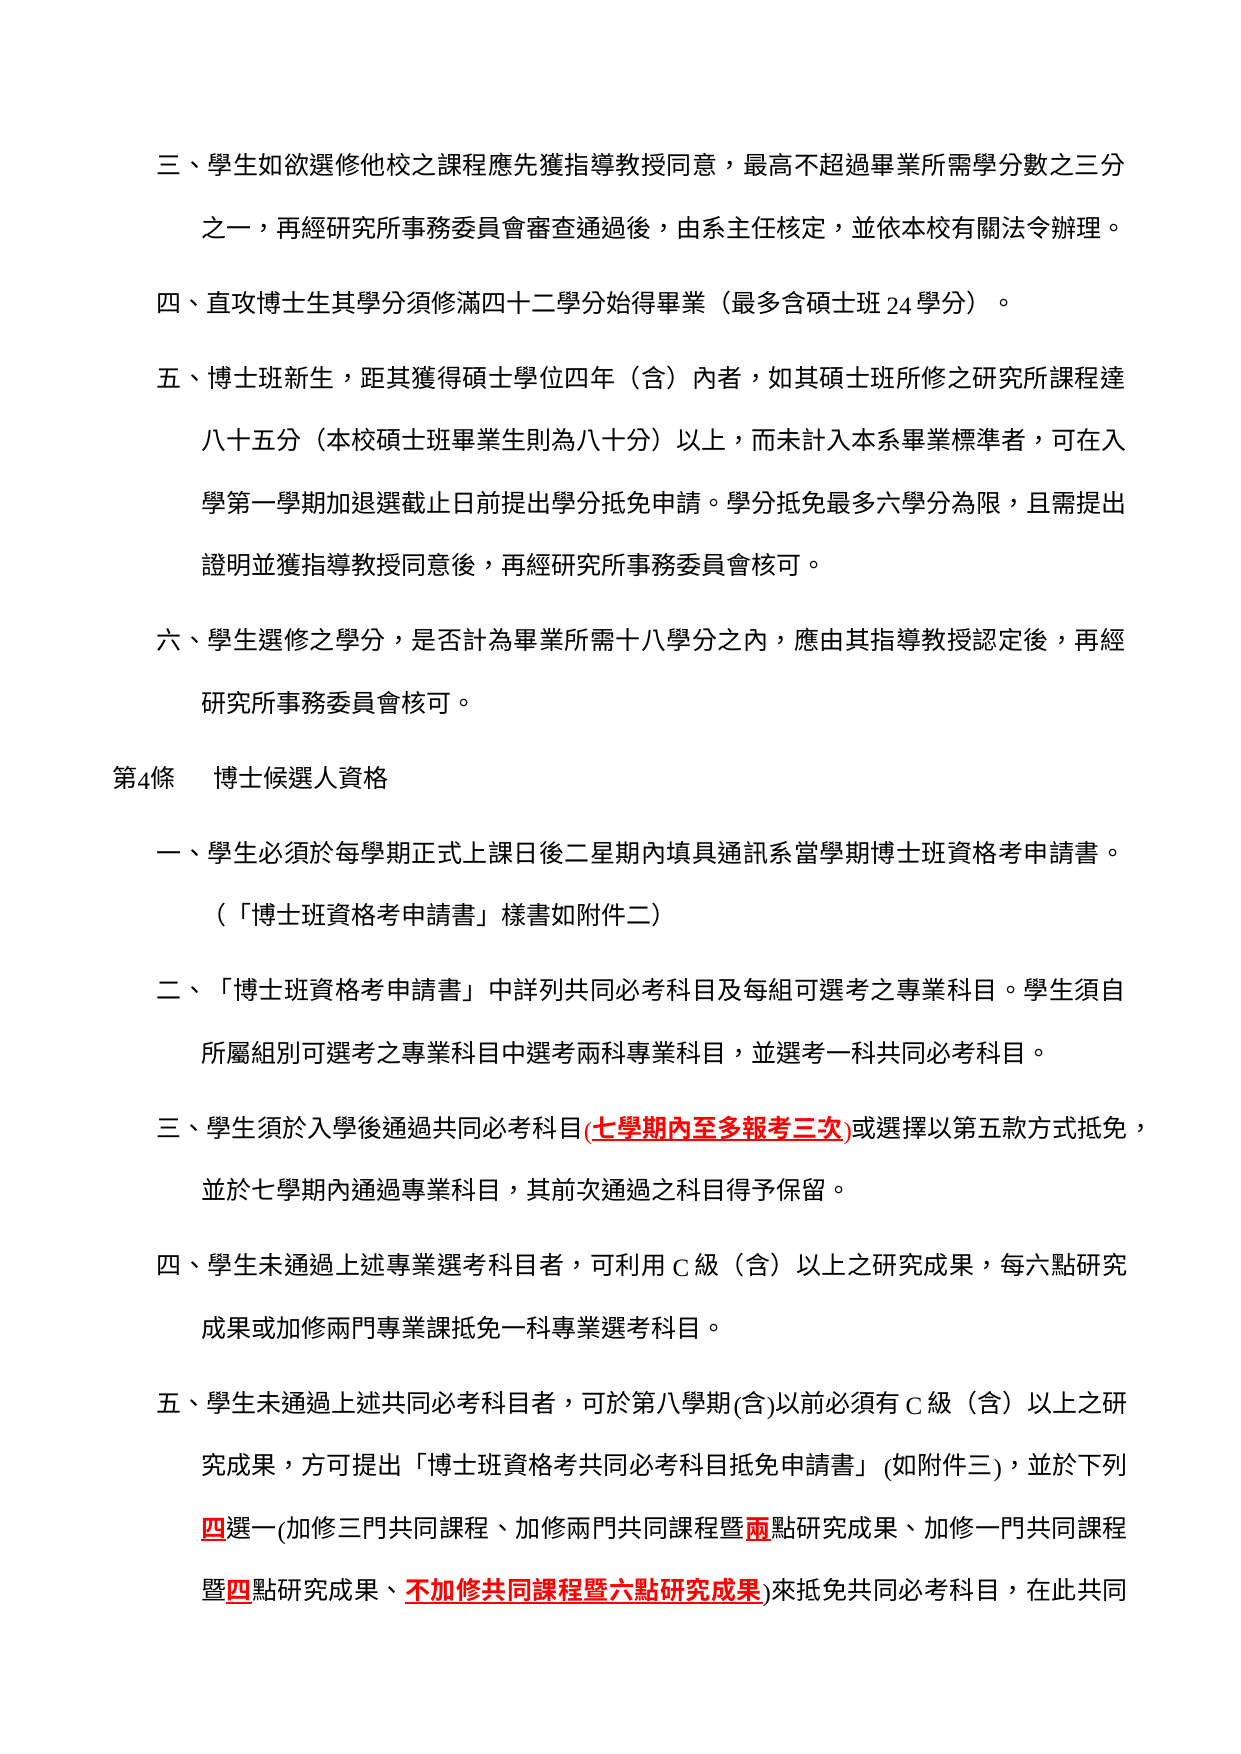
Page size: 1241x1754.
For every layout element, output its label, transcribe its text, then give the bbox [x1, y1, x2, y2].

text 三、學生須於入學後通過共同必考科目(七學期內至多報考三次)或選擇以第五款方式抵免，並於七學期內通過專業科目，其前次通過之科目得予保留。 [156, 1082, 1128, 1207]
text 四、學生未通過上述專業選考科目者，可利用C級（含）以上之研究成果，每六點研究成果或加修兩門專業課抵免一科專業選考科目。 [156, 1219, 1128, 1344]
text 二、「博士班資格考申請書」中詳列共同必考科目及每組可選考之專業科目。學生須自所屬組別可選考之專業科目中選考兩科專業科目，並選考一科共同必考科目。 [156, 944, 1128, 1069]
text 五、學生未通過上述共同必考科目者，可於第八學期(含)以前必須有C級（含）以上之研究成果，方可提出「博士班資格考共同必考科目抵免申請書」(如附件三)，並於下列四選一(加修三門共同課程、加修兩門共同課程暨兩點研究成果、加修一門共同課程暨四點研究成果、不加修共同課程暨六點研究成果)來抵免共同必考科目，在此共同 [156, 1357, 1128, 1607]
text 四、直攻博士生其學分須修滿四十二學分始得畢業（最多含碩士班24學分）。 [156, 257, 1128, 319]
text 三、學生如欲選修他校之課程應先獲指導教授同意，最高不超過畢業所需學分數之三分之一，再經研究所事務委員會審查通過後，由系主任核定，並依本校有關法令辦理。 [156, 119, 1128, 244]
list 博士候選人資格 [112, 732, 1128, 794]
text 六、學生選修之學分，是否計為畢業所需十八學分之內，應由其指導教授認定後，再經研究所事務委員會核可。 [156, 594, 1128, 719]
text 五、博士班新生，距其獲得碩士學位四年（含）內者，如其碩士班所修之研究所課程達八十五分（本校碩士班畢業生則為八十分）以上，而未計入本系畢業標準者，可在入學第一學期加退選截止日前提出學分抵免申請。學分抵免最多六學分為限，且需提出證明並獲指導教授同意後，再經研究所事務委員會核可。 [156, 332, 1128, 582]
text 一、學生必須於每學期正式上課日後二星期內填具通訊系當學期博士班資格考申請書。（「博士班資格考申請書」樣書如附件二） [156, 807, 1128, 932]
